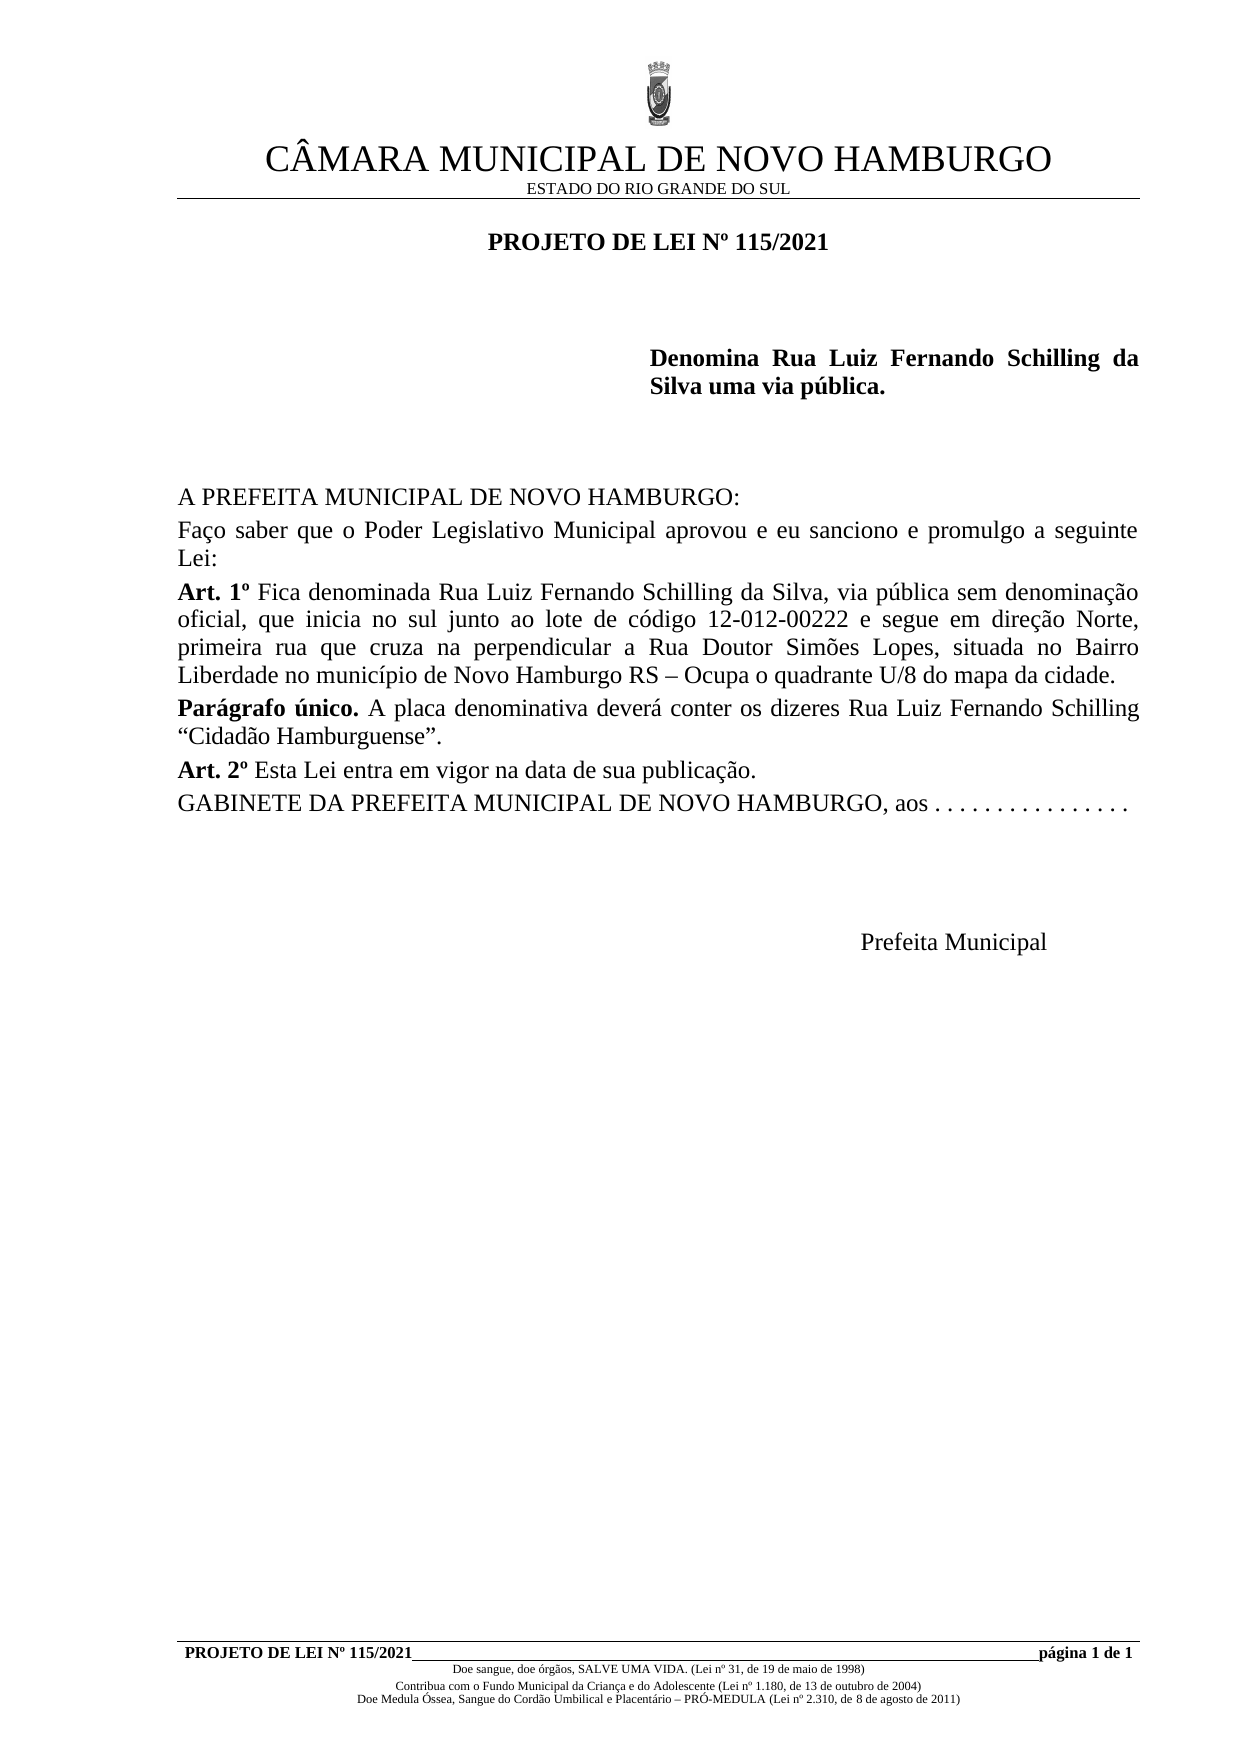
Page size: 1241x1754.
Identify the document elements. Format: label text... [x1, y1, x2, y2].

text PROJETO DE LEI Nº 115/2021 [177, 228, 1140, 256]
text A PREFEITA MUNICIPAL DE NOVO HAMBURGO: [177, 483, 1140, 510]
text Art. 1º Fica denominada Rua Luiz Fernando Schilling da Silva, via pública sem denominação oficial, que inicia no sul junto ao lote de código 12-012-00222 e segue em direção Norte, primeira rua que cruza na perpendicular a Rua Doutor Simões Lopes, situada no Bairro Liberdade no município de Novo Hamburgo RS – Ocupa o quadrante U/8 do mapa da cidade. [177, 578, 1140, 688]
text Parágrafo único. A placa denominativa deverá conter os dizeres Rua Luiz Fernando Schilling “Cidadão Hamburguense”. [177, 694, 1140, 750]
text GABINETE DA PREFEITA MUNICIPAL DE NOVO HAMBURGO, aos . . . . . . . . . . . . . . . . [177, 789, 1140, 817]
text Prefeita Municipal [768, 928, 1140, 955]
text Art. 2º Esta Lei entra em vigor na data de sua publicação. [177, 756, 1140, 783]
text Denomina Rua Luiz Fernando Schilling da Silva uma via pública. [649, 344, 1140, 400]
text Faço saber que o Poder Legislativo Municipal aprovou e eu sanciono e promulgo a seguinte Lei: [177, 516, 1140, 572]
